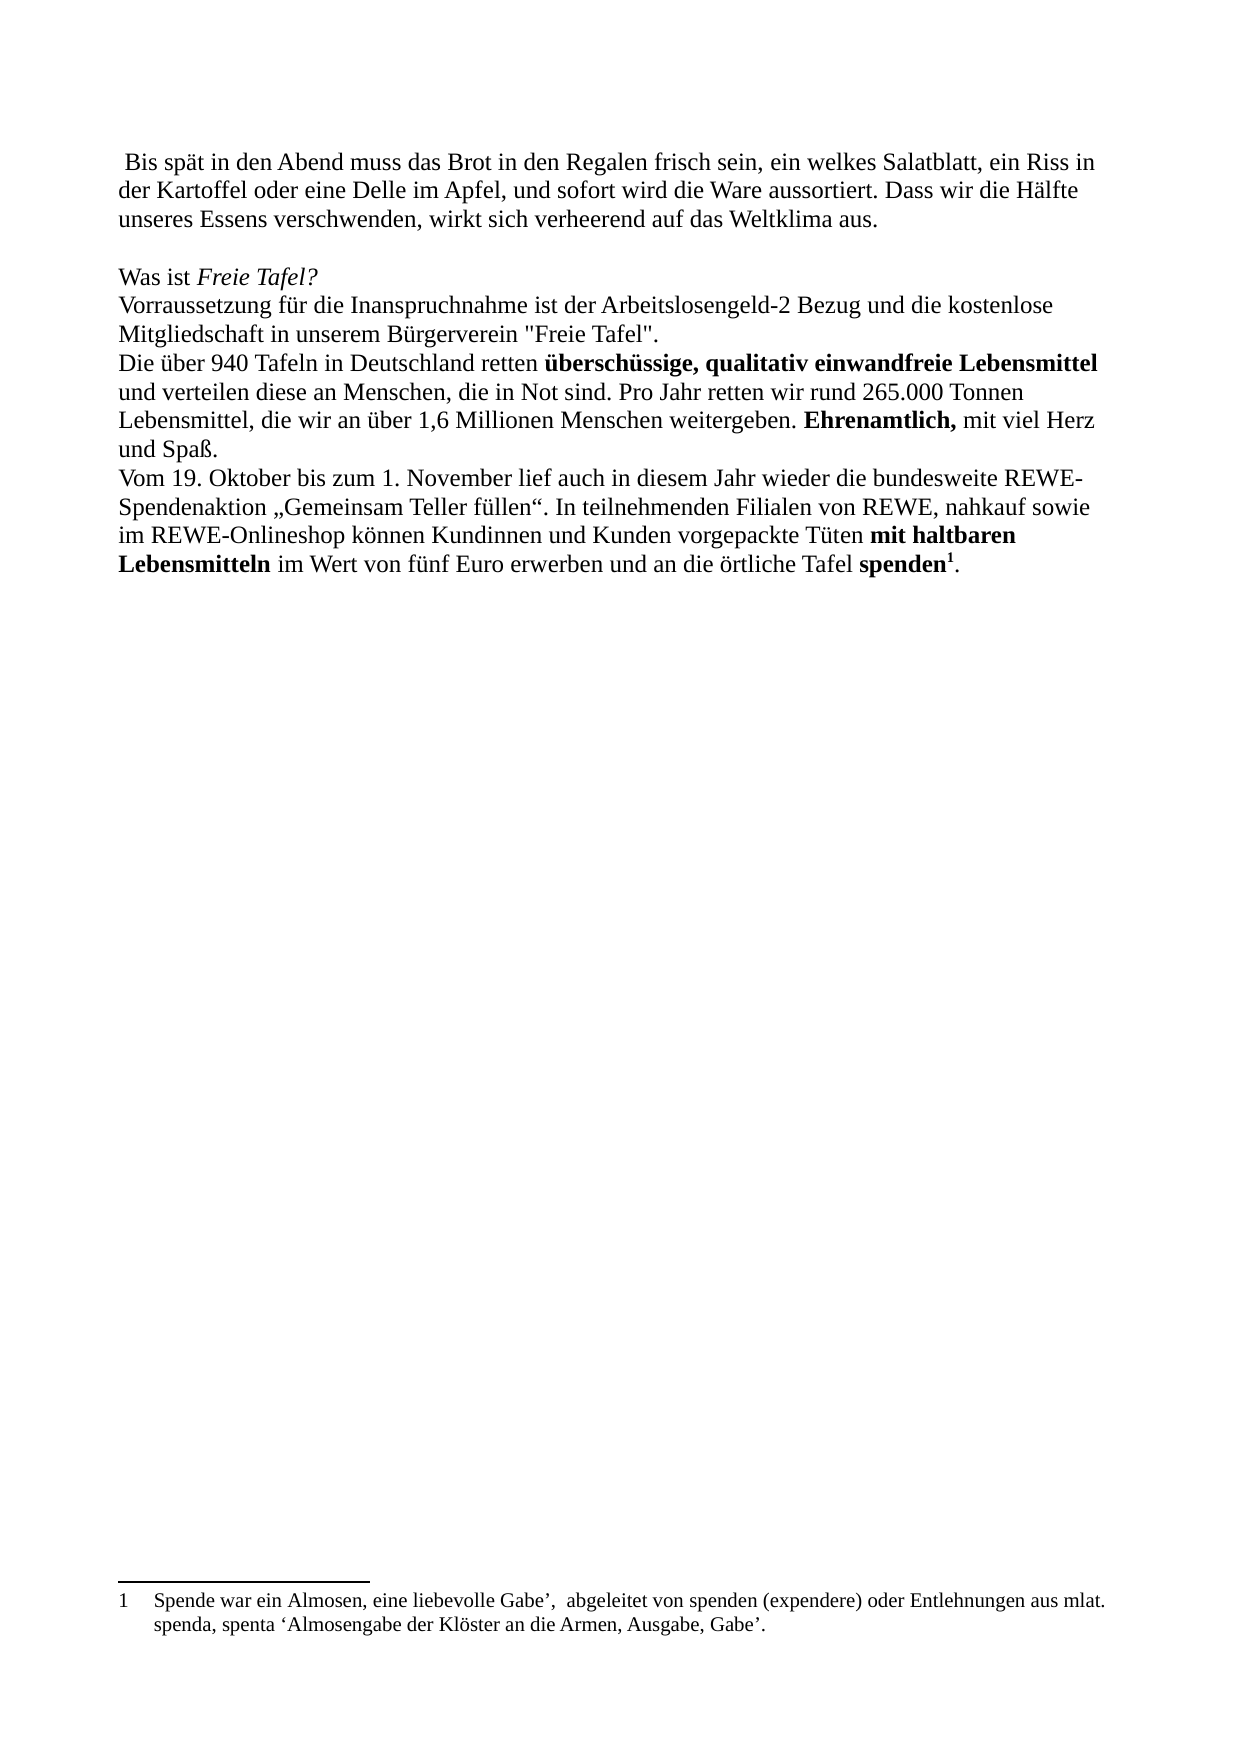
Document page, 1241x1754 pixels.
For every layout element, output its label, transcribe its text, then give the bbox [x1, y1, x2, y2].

text Vorraussetzung für die Inanspruchnahme ist der Arbeitslosengeld-2 Bezug und die kostenlose Mitgliedschaft in unserem Bürgerverein "Freie Tafel". [118, 291, 1122, 348]
text Die über 940 Tafeln in Deutschland retten überschüssige, qualitativ einwandfreie Lebensmittel und verteilen diese an Menschen, die in Not sind. Pro Jahr retten wir rund 265.000 Tonnen Lebensmittel, die wir an über 1,6 Millionen Menschen weitergeben. Ehrenamtlich, mit viel Herz und Spaß. [118, 348, 1122, 463]
text Vom 19. Oktober bis zum 1. November lief auch in diesem Jahr wieder die bundesweite REWE-Spendenaktion „Gemeinsam Teller füllen“. In teilnehmenden Filialen von REWE, nahkauf sowie im REWE-Onlineshop können Kundinnen und Kunden vorgepackte Tüten mit haltbaren Lebensmitteln im Wert von fünf Euro erwerben und an die örtliche Tafel spenden. [118, 463, 1122, 578]
text Was ist Freie Tafel? [118, 262, 1122, 291]
text Spende war ein Almosen, eine liebevolle Gabe’, abgeleitet von spenden (expendere) oder Entlehnungen aus mlat. spenda, spenta ‘Almosengabe der Klöster an die Armen, Ausgabe, Gabe’. [118, 1588, 1122, 1636]
text Bis spät in den Abend muss das Brot in den Regalen frisch sein, ein welkes Salatblatt, ein Riss in der Kartoffel oder eine Delle im Apfel, und sofort wird die Ware aussortiert. Dass wir die Hälfte unseres Essens verschwenden, wirkt sich verheerend auf das Weltklima aus. [118, 147, 1122, 233]
